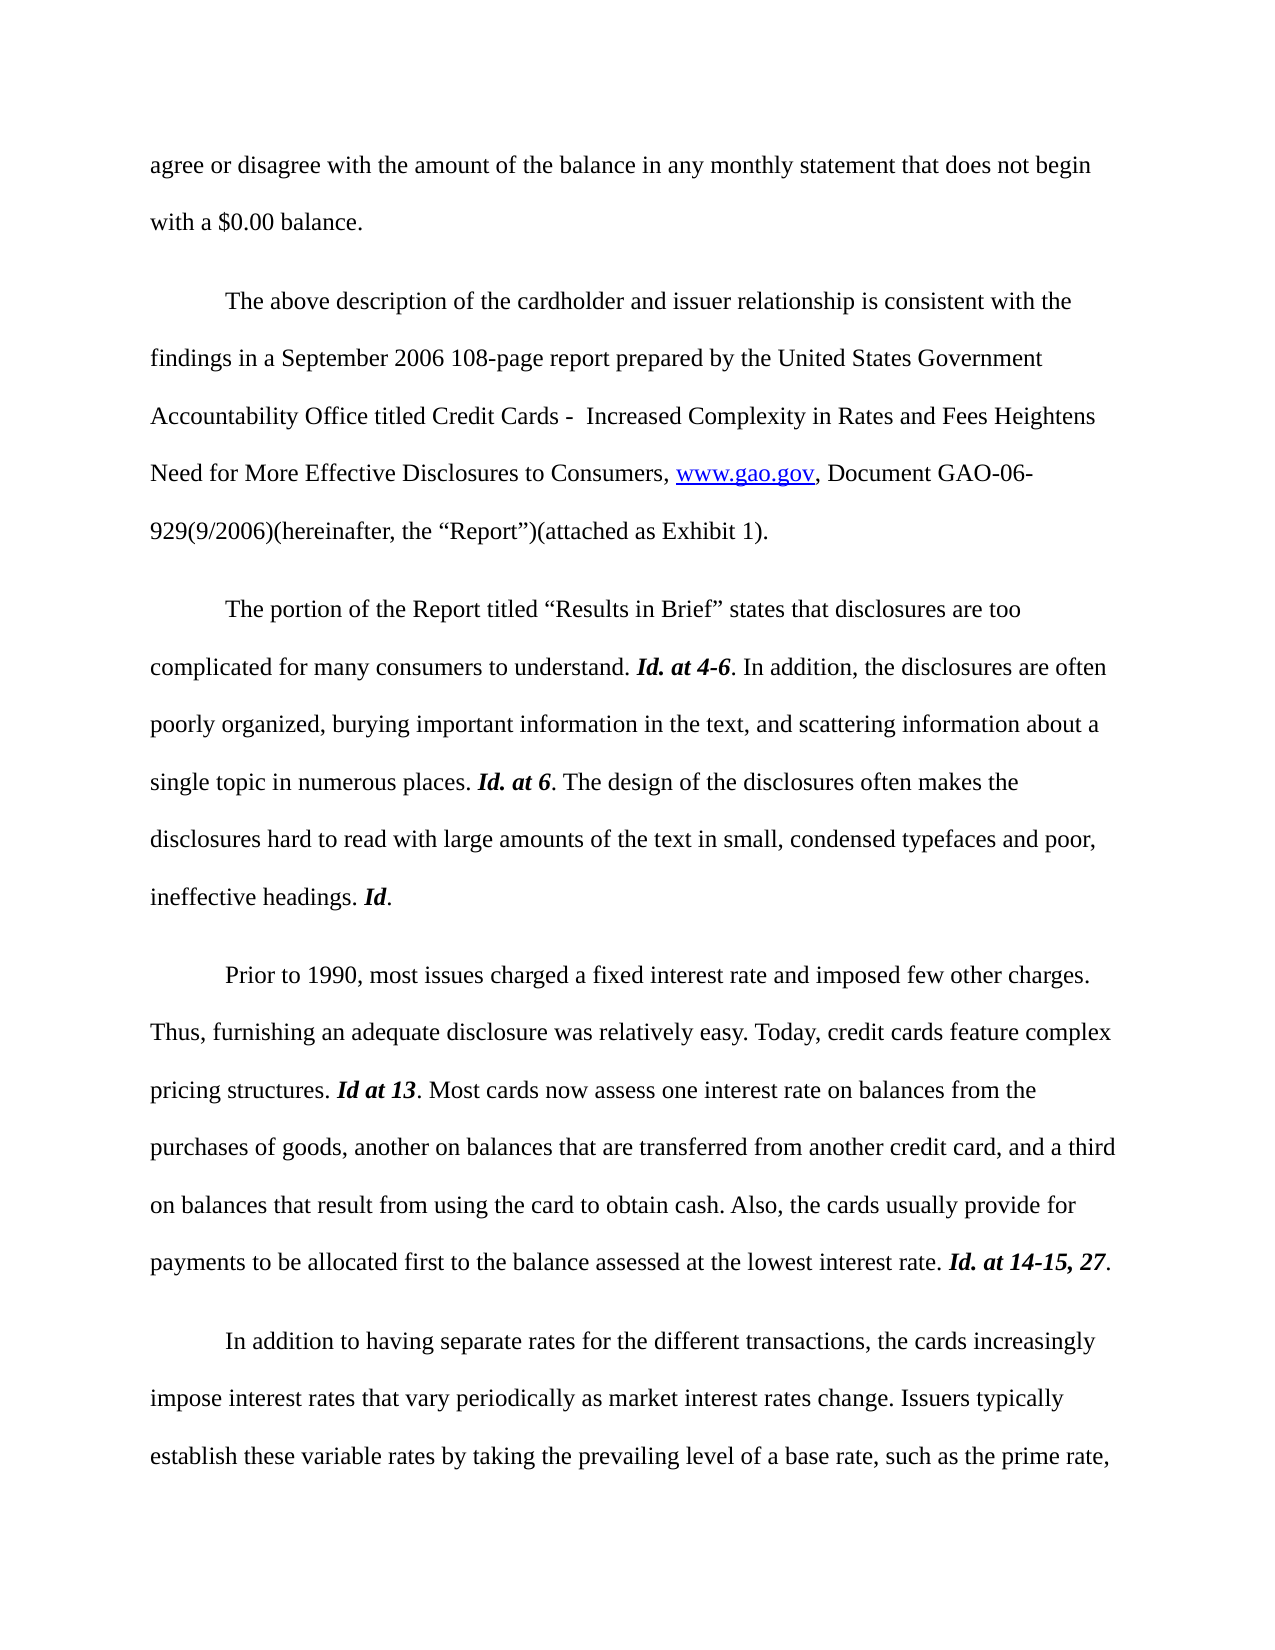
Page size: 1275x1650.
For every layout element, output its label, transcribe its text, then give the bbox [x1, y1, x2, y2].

text The above description of the cardholder and issuer relationship is consistent with the findings in a September 2006 108-page report prepared by the United States Government Accountability Office titled Credit Cards - Increased Complexity in Rates and Fees Heightens Need for More Effective Disclosures to Consumers, www.gao.gov, Document GAO-06-929(9/2006)(hereinafter, the “Report”)(attached as Exhibit 1). [150, 286, 1125, 544]
text In addition to having separate rates for the different transactions, the cards increasingly impose interest rates that vary periodically as market interest rates change. Issuers typically establish these variable rates by taking the prevailing level of a base rate, such as the prime rate, [150, 1326, 1125, 1469]
text Prior to 1990, most issues charged a fixed interest rate and imposed few other charges. Thus, furnishing an adequate disclosure was relatively easy. Today, credit cards feature complex pricing structures. Id at 13. Most cards now assess one interest rate on balances from the purchases of goods, another on balances that are transferred from another credit card, and a third on balances that result from using the card to obtain cash. Also, the cards usually provide for payments to be allocated first to the balance assessed at the lowest interest rate. Id. at 14-15, 27. [150, 960, 1125, 1276]
text The portion of the Report titled “Results in Brief” states that disclosures are too complicated for many consumers to understand. Id. at 4-6. In addition, the disclosures are often poorly organized, burying important information in the text, and scattering information about a single topic in numerous places. Id. at 6. The design of the disclosures often makes the disclosures hard to read with large amounts of the text in small, condensed typefaces and poor, ineffective headings. Id. [150, 594, 1125, 910]
text agree or disagree with the amount of the balance in any monthly statement that does not begin with a $0.00 balance. [150, 150, 1125, 236]
